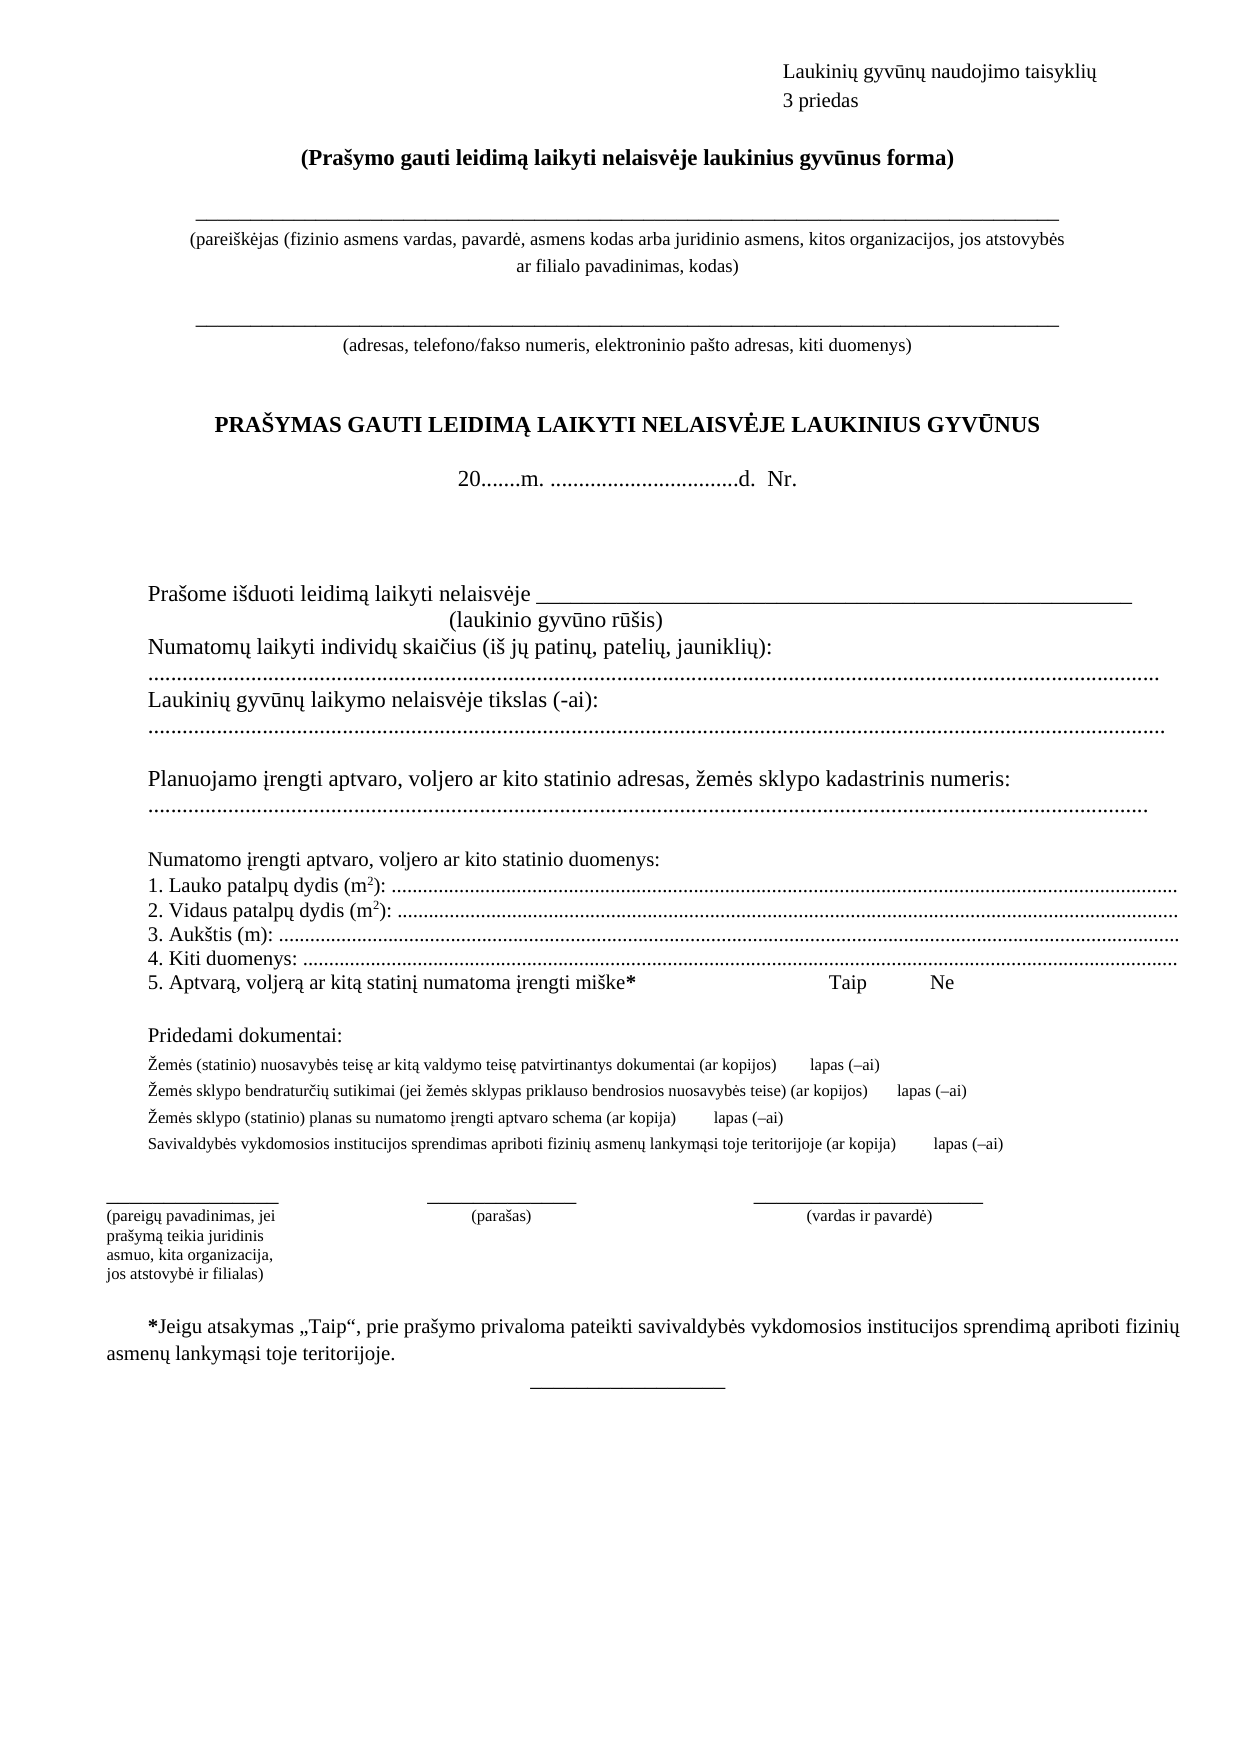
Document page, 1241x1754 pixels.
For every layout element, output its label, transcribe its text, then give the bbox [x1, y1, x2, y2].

text PRAŠYMAS GAUTI LEIDIMĄ LAIKYTI NELAISVĖJE LAUKINIUS GYVŪNUS [74, 411, 1181, 438]
text (pareigų pavadinimas, jei (parašas) (vardas ir pavardė) [74, 1206, 1181, 1225]
text 5. Aptvarą, voljerą ar kitą statinį numatoma įrengti miške* Taip  Ne  [74, 970, 1181, 994]
text asmuo, kita organizacija, [74, 1244, 1181, 1264]
text Žemės sklypo bendraturčių sutikimai (jei žemės sklypas priklauso bendrosios nuosavybės teise) (ar kopijos) lapas (–ai)  [74, 1073, 1181, 1100]
text Žemės (statinio) nuosavybės teisę ar kitą valdymo teisę patvirtinantys dokumentai (ar kopijos) lapas (–ai)  [74, 1047, 1181, 1073]
text jos atstovybė ir filialas) [74, 1264, 1181, 1283]
text 3. Aukštis (m): ............................................................................................................................................................................. [74, 922, 1181, 946]
text ............................................................................................................................................................................... [74, 791, 1181, 818]
text 20.......m. .................................d. Nr. [74, 464, 1181, 491]
text ................................................................................................................................................................................. [74, 659, 1181, 686]
text Numatomo įrengti aptvaro, voljero ar kito statinio duomenys: [74, 844, 1181, 871]
text Laukinių gyvūnų naudojimo taisyklių [74, 59, 1181, 83]
text (Prašymo gauti leidimą laikyti nelaisvėje laukinius gyvūnus forma) [74, 143, 1181, 170]
text (adresas, telefono/fakso numeris, elektroninio pašto adresas, kiti duomenys) [74, 329, 1181, 356]
text *Jeigu atsakymas „Taip“, prie prašymo privaloma pateikti savivaldybės vykdomosios institucijos sprendimą apriboti fizinių asmenų lankymąsi toje teritorijoje. [106, 1312, 1181, 1365]
text .................................................................................................................................................................................. [106, 712, 1181, 738]
text (pareiškėjas (fizinio asmens vardas, pavardė, asmens kodas arba juridinio asmens, kitos organizacijos, jos atstovybės [74, 223, 1181, 250]
text _________________ [74, 1365, 1181, 1391]
text Pridedami dokumentai: [74, 1020, 1181, 1047]
text prašymą teikia juridinis [74, 1225, 1181, 1244]
text 3 priedas [74, 88, 1181, 112]
text Žemės sklypo (statinio) planas su numatomo įrengti aptvaro schema (ar kopija) lapas (–ai)  [74, 1100, 1181, 1127]
text Planuojamo įrengti aptvaro, voljero ar kito statinio adresas, žemės sklypo kadastrinis numeris: [74, 765, 1181, 791]
text Prašome išduoti leidimą laikyti nelaisvėje ____________________________________________________ [74, 580, 1181, 606]
text 2. Vidaus patalpų dydis (m2): ...................................................................................................................................................... [74, 897, 1181, 922]
text Numatomų laikyti individų skaičius (iš jų patinų, patelių, jauniklių): [74, 633, 1181, 659]
text (laukinio gyvūno rūšis) [74, 606, 1181, 633]
text _______________________________________________________________________________ [74, 197, 1181, 223]
text _______________ _____________ ____________________ [74, 1180, 1181, 1206]
text Savivaldybės vykdomosios institucijos sprendimas apriboti fizinių asmenų lankymąsi toje teritorijoje (ar kopija) lapas (–ai)  [74, 1127, 1181, 1153]
text ar filialo pavadinimas, kodas) [74, 250, 1181, 276]
text _______________________________________________________________________________ [74, 303, 1181, 329]
text 1. Lauko patalpų dydis (m2): ....................................................................................................................................................... [74, 871, 1181, 897]
text 4. Kiti duomenys: ........................................................................................................................................................................ [74, 946, 1181, 970]
text Laukinių gyvūnų laikymo nelaisvėje tikslas (-ai): [74, 686, 1181, 712]
